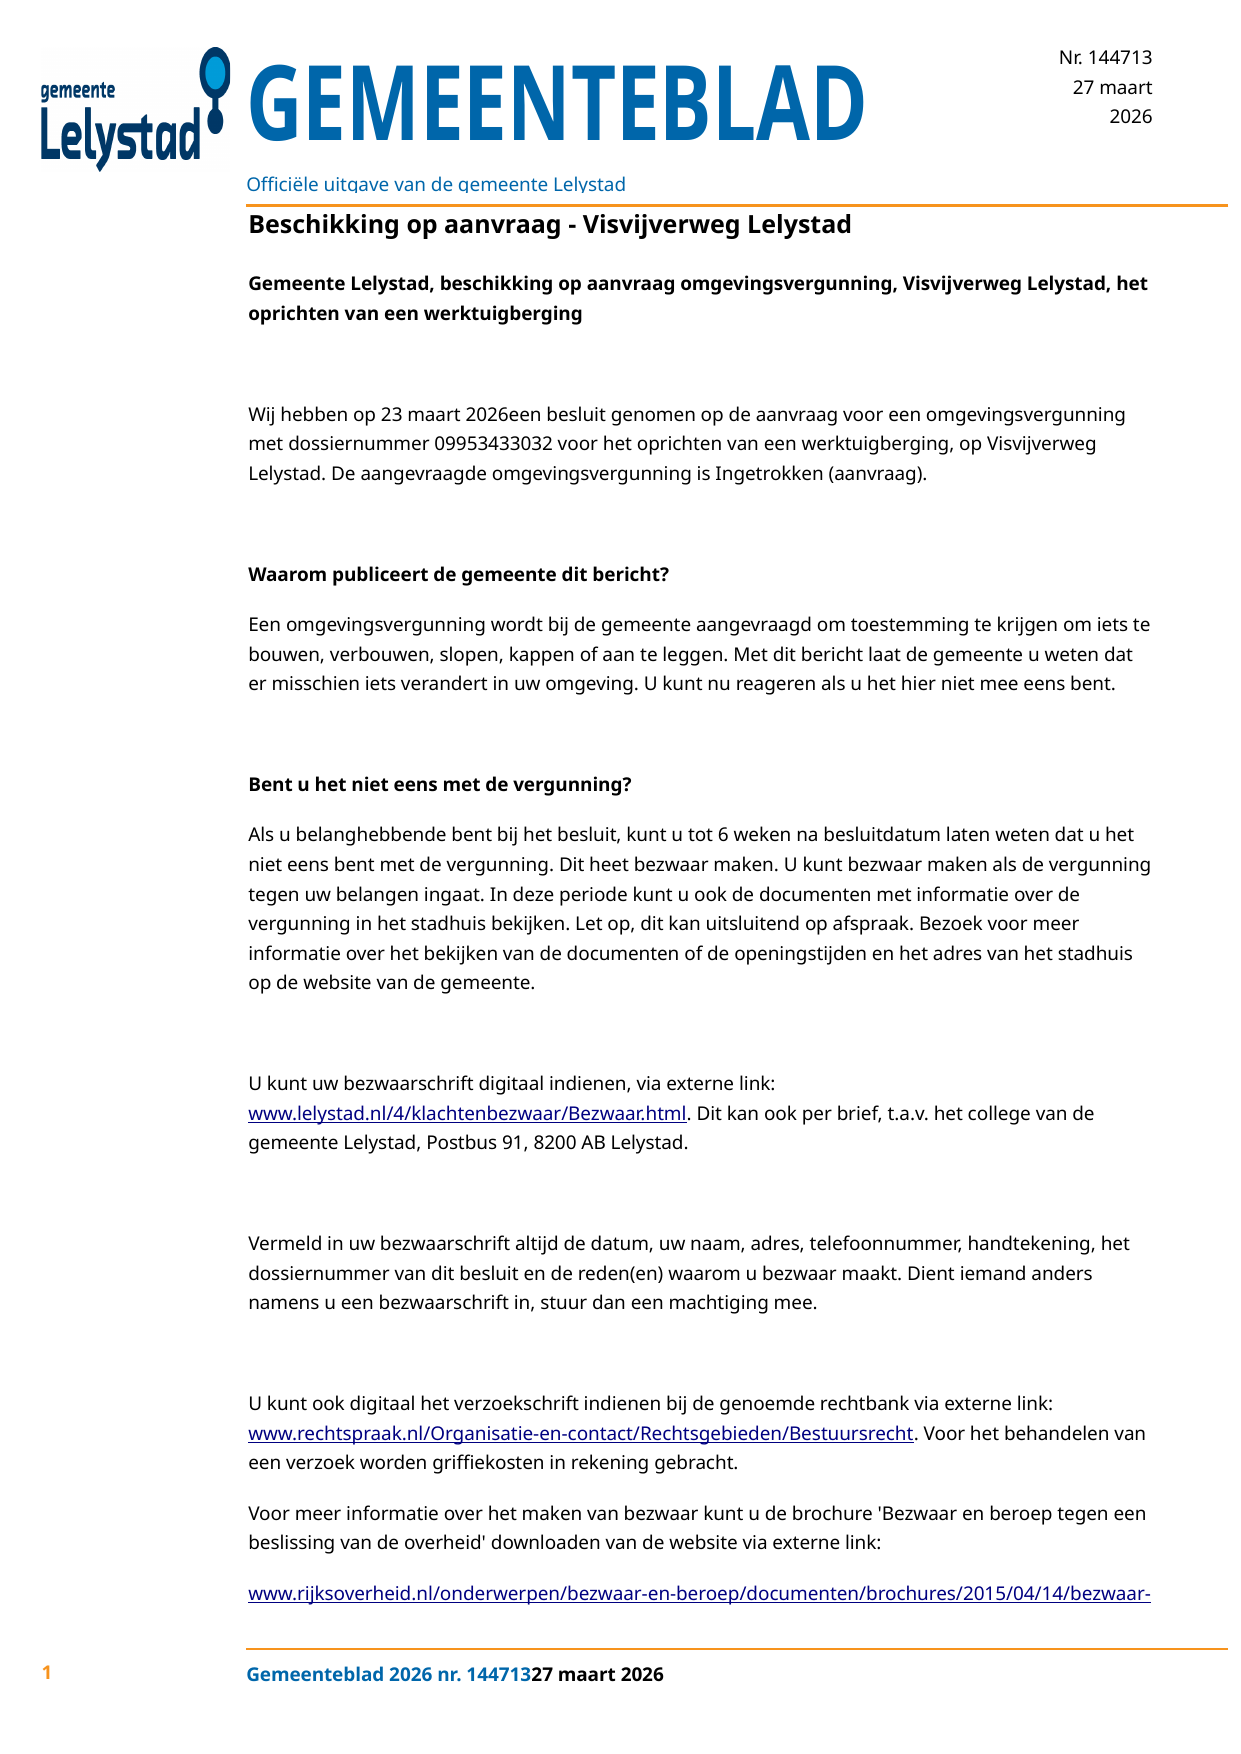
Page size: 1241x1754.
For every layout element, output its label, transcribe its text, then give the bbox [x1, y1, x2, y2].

text Een omgevingsvergunning wordt bij de gemeente aangevraagd om toestemming te krijgen om iets te bouwen, verbouwen, slopen, kappen of aan te leggen. Met dit bericht laat de gemeente u weten dat er misschien iets verandert in uw omgeving. U kunt nu reageren als u het hier niet mee eens bent. [248, 611, 1152, 696]
text Wij hebben op 23 maart 2026een besluit genomen op de aanvraag voor een omgevingsvergunning met dossiernummer 09953433032 voor het oprichten van een werktuigberging, op Visvijverweg Lelystad. De aangevraagde omgevingsvergunning is Ingetrokken (aanvraag). [248, 401, 1152, 486]
text Beschikking op aanvraag - Visvijverweg Lelystad [248, 207, 1152, 241]
text Gemeente Lelystad, beschikking op aanvraag omgevingsvergunning, Visvijverweg Lelystad, het oprichten van een werktuigberging [248, 270, 1152, 326]
text U kunt ook digitaal het verzoekschrift indienen bij de genoemde rechtbank via externe link: www.rechtspraak.nl/Organisatie-en-contact/Rechtsgebieden/Bestuursrecht. Voor het behandelen van een verzoek worden griffiekosten in rekening gebracht. [248, 1390, 1152, 1475]
picture [41, 47, 231, 172]
text www.rijksoverheid.nl/onderwerpen/bezwaar-en-beroep/documenten/brochures/2015/04/14/bezwaar- [248, 1580, 1152, 1606]
text Als u belanghebbende bent bij het besluit, kunt u tot 6 weken na besluitdatum laten weten dat u het niet eens bent met de vergunning. Dit heet bezwaar maken. U kunt bezwaar maken als de vergunning tegen uw belangen ingaat. In deze periode kunt u ook de documenten met informatie over de vergunning in het stadhuis bekijken. Let op, dit kan uitsluitend op afspraak. Bezoek voor meer informatie over het bekijken van de documenten of de openingstijden en het adres van het stadhuis op de website van de gemeente. [248, 822, 1152, 995]
text Voor meer informatie over het maken van bezwaar kunt u de brochure 'Bezwaar en beroep tegen een beslissing van de overheid' downloaden van de website via externe link: [248, 1500, 1152, 1555]
text Waarom publiceert de gemeente dit bericht? [248, 561, 1152, 586]
text Bent u het niet eens met de vergunning? [248, 771, 1152, 797]
text U kunt uw bezwaarschrift digitaal indienen, via externe link: www.lelystad.nl/4/klachtenbezwaar/Bezwaar.html. Dit kan ook per brief, t.a.v. het college van de gemeente Lelystad, Postbus 91, 8200 AB Lelystad. [248, 1070, 1152, 1155]
text Vermeld in uw bezwaarschrift altijd de datum, uw naam, adres, telefoonnummer, handtekening, het dossiernummer van dit besluit en de reden(en) waarom u bezwaar maakt. Dient iemand anders namens u een bezwaarschrift in, stuur dan een machtiging mee. [248, 1230, 1152, 1315]
